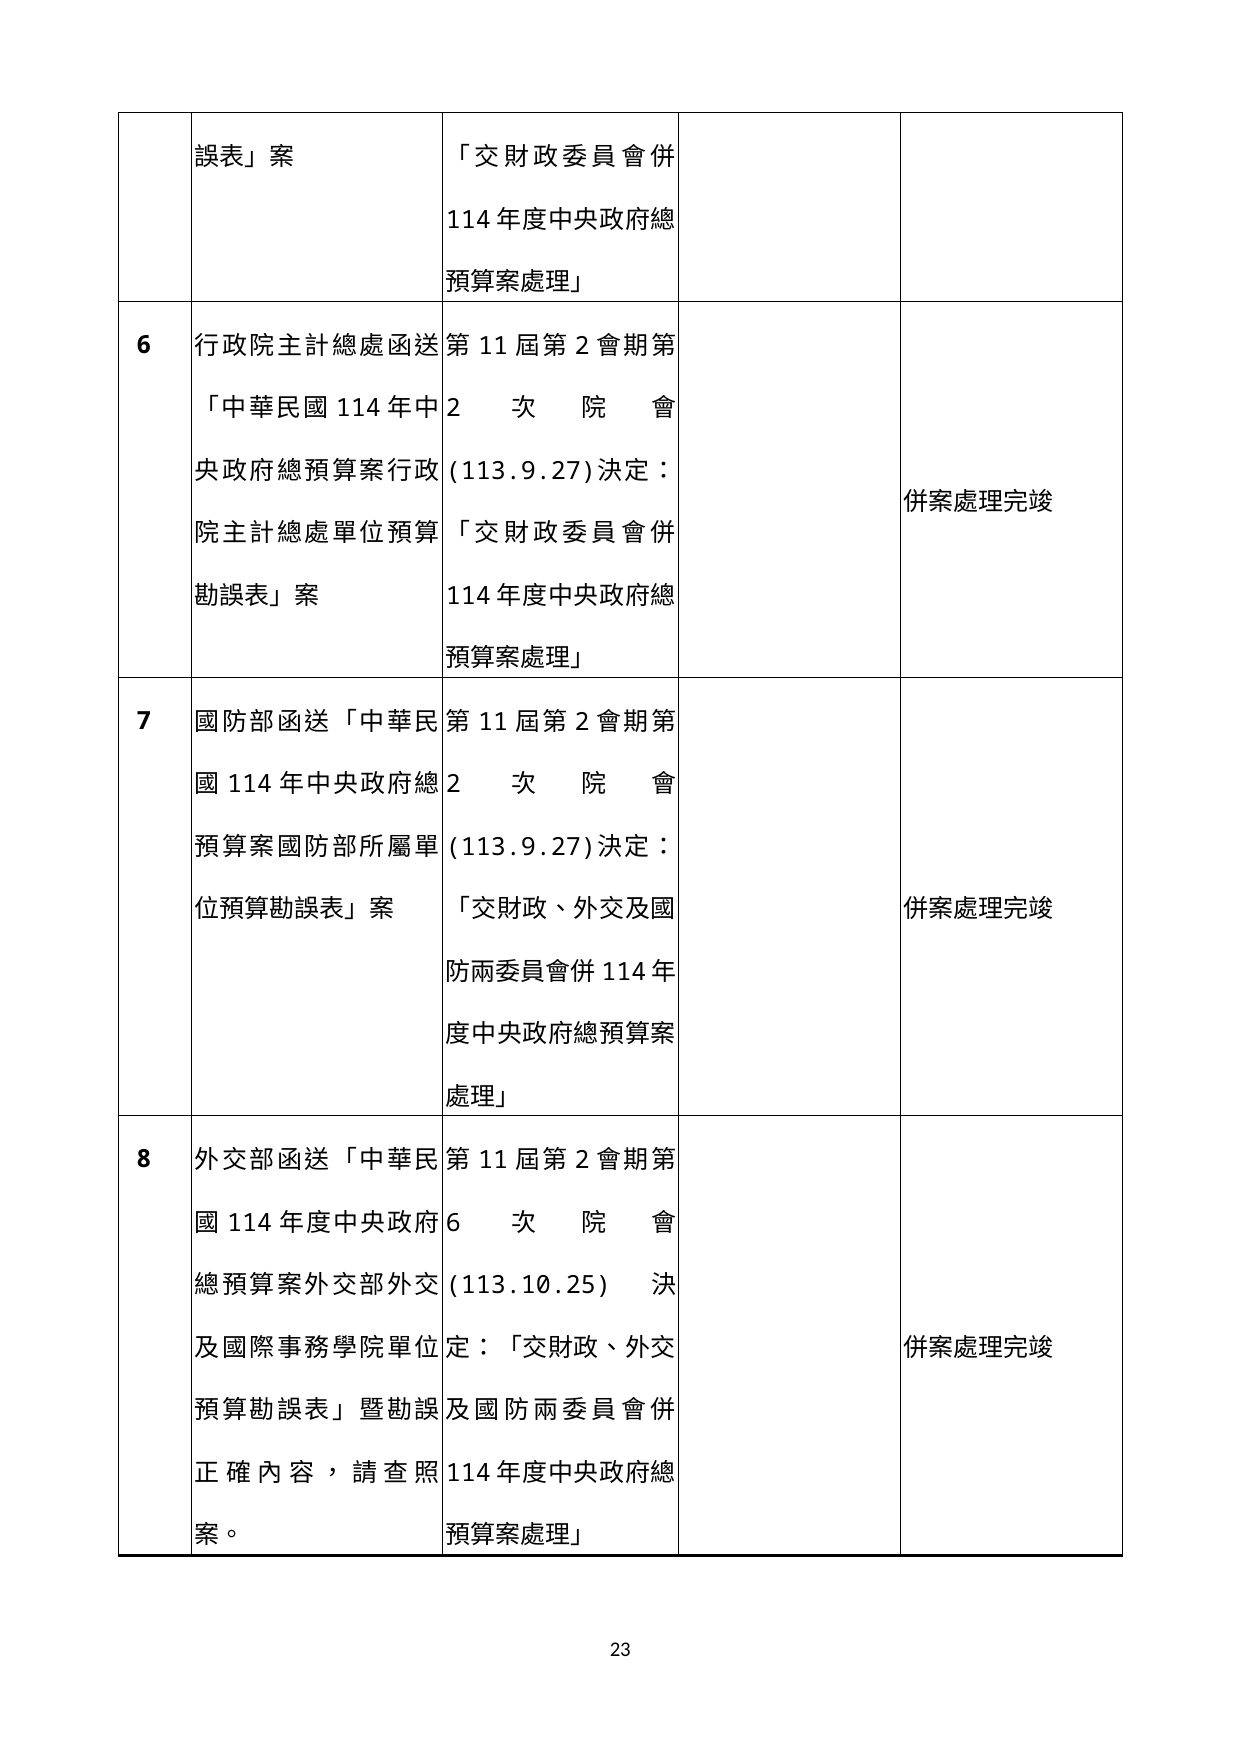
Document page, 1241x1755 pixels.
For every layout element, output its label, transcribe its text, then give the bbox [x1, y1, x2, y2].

table_cell 8 [119, 1116, 191, 1554]
table_cell 併案處理完竣 [901, 302, 1122, 677]
table_cell [679, 678, 900, 1115]
table_cell 第11屆第2會期第6次院會(113.10.25)決定：「交財政、外交及國防兩委員會併114年度中央政府總預算案處理」 [443, 1116, 678, 1554]
table_cell 6 [119, 302, 191, 677]
table_cell [679, 302, 900, 677]
table_cell 7 [119, 678, 191, 1115]
table_cell 外交部函送「中華民國114年度中央政府總預算案外交部外交及國際事務學院單位預算勘誤表」暨勘誤正確內容，請查照案。 [192, 1116, 442, 1554]
table_cell 「交財政委員會併114年度中央政府總預算案處理」 [443, 113, 678, 301]
table_cell [119, 113, 191, 301]
table_cell 國防部函送「中華民國114年中央政府總預算案國防部所屬單位預算勘誤表」案 [192, 678, 442, 1115]
table_cell [679, 113, 900, 301]
table_cell 第11屆第2會期第2次院會(113.9.27)決定：「交財政委員會併114年度中央政府總預算案處理」 [443, 302, 678, 677]
table_cell 誤表」案 [192, 113, 442, 301]
table_cell 併案處理完竣 [901, 1116, 1122, 1554]
table_cell [901, 113, 1122, 301]
table_cell 併案處理完竣 [901, 678, 1122, 1115]
table_cell 行政院主計總處函送「中華民國114年中央政府總預算案行政院主計總處單位預算勘誤表」案 [192, 302, 442, 677]
table_cell [679, 1116, 900, 1554]
table_cell 第11屆第2會期第2次院會(113.9.27)決定：「交財政、外交及國防兩委員會併114年度中央政府總預算案處理」 [443, 678, 678, 1115]
